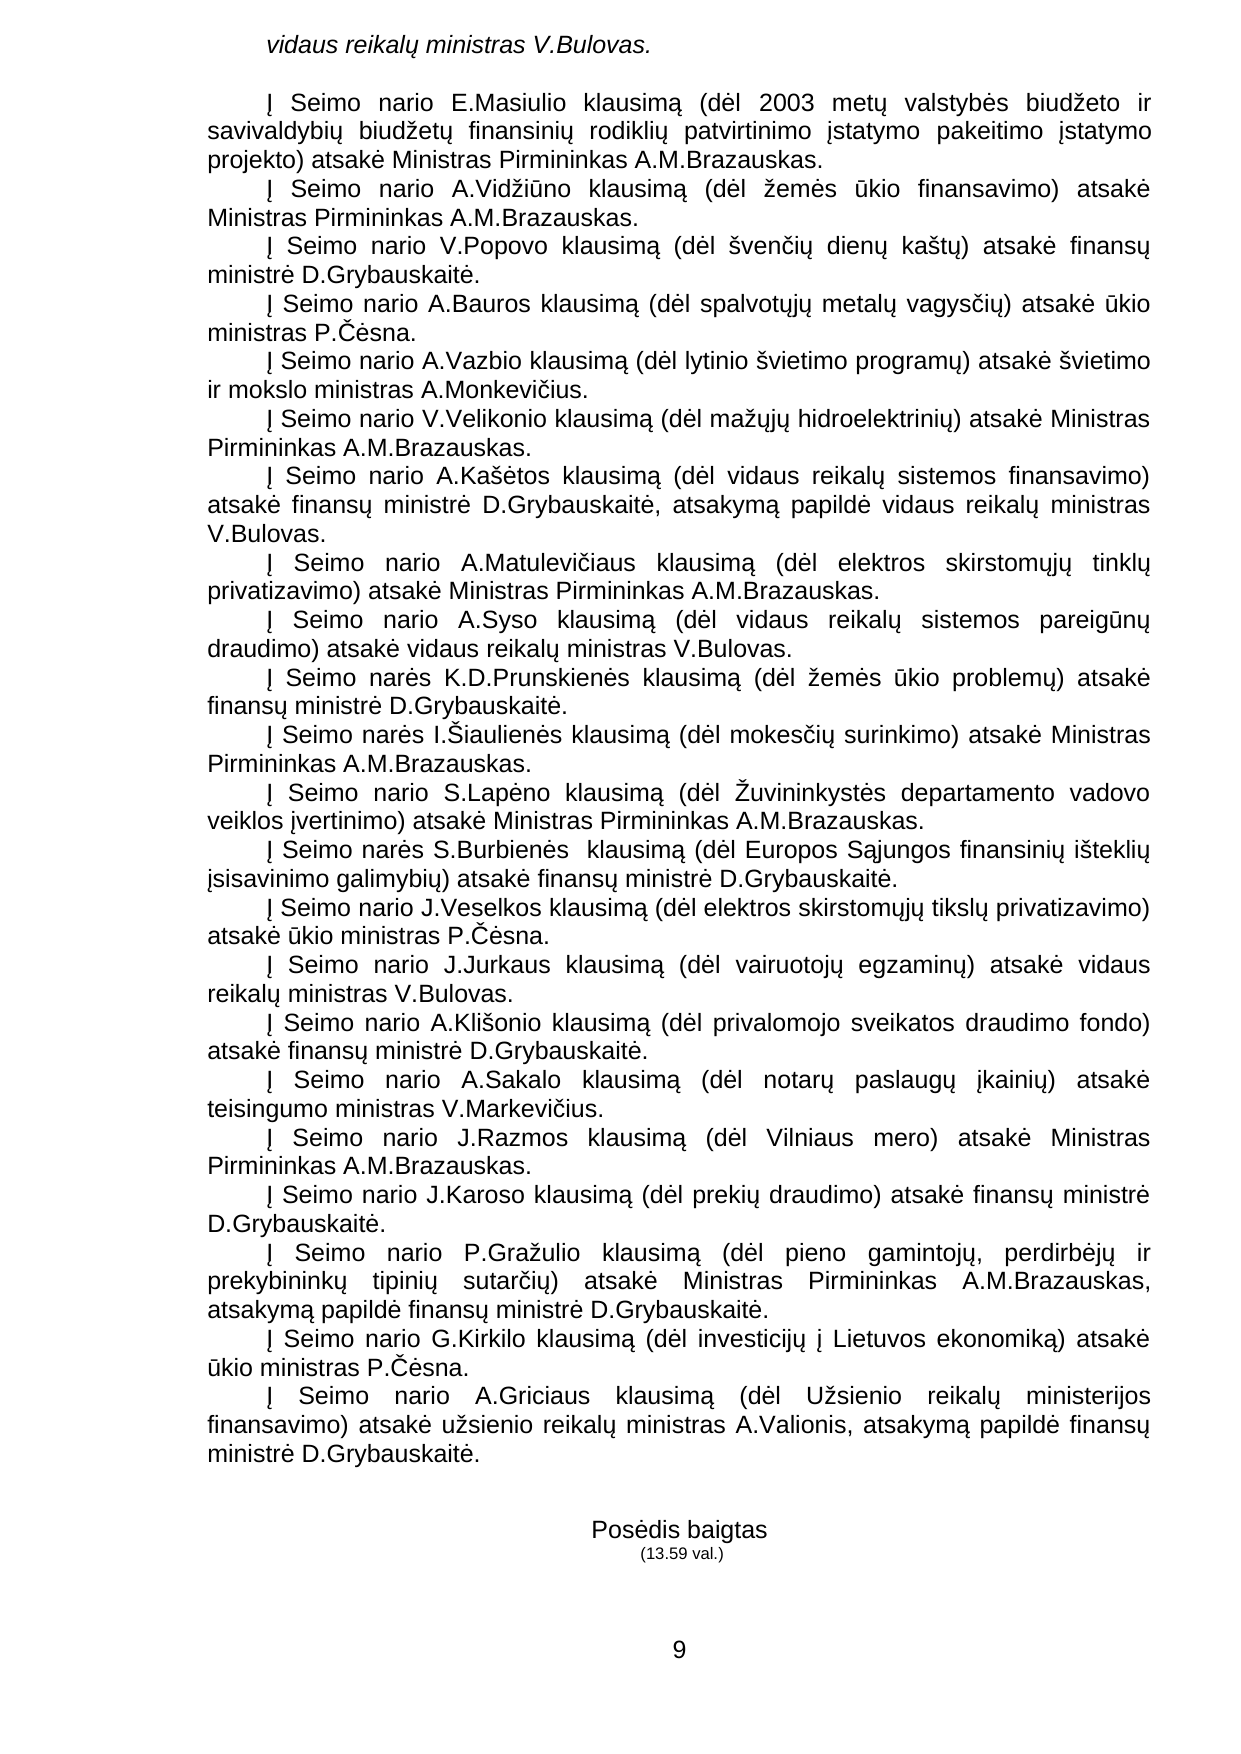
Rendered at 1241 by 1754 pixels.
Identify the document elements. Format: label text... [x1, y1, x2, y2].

text (13.59 val.) [207, 1544, 1152, 1563]
text Į Seimo nario P.Gražulio klausimą (dėl pieno gamintojų, perdirbėjų ir prekybininkų tipinių sutarčių) atsakė Ministras Pirmininkas A.M.Brazauskas, atsakymą papildė finansų ministrė D.Grybauskaitė. [207, 1237, 1152, 1324]
text Į Seimo narės I.Šiaulienės klausimą (dėl mokesčių surinkimo) atsakė Ministras Pirmininkas A.M.Brazauskas. [207, 720, 1152, 777]
text Į Seimo nario V.Popovo klausimą (dėl švenčių dienų kaštų) atsakė finansų ministrė D.Grybauskaitė. [207, 231, 1152, 289]
text Į Seimo nario J.Karoso klausimą (dėl prekių draudimo) atsakė finansų ministrė D.Grybauskaitė. [207, 1180, 1152, 1237]
text Į Seimo nario E.Masiulio klausimą (dėl 2003 metų valstybės biudžeto ir savivaldybių biudžetų finansinių rodiklių patvirtinimo įstatymo pakeitimo įstatymo projekto) atsakė Ministras Pirmininkas A.M.Brazauskas. [207, 87, 1152, 174]
text Į Seimo nario A.Griciaus klausimą (dėl Užsienio reikalų ministerijos finansavimo) atsakė užsienio reikalų ministras A.Valionis, atsakymą papildė finansų ministrė D.Grybauskaitė. [207, 1381, 1152, 1467]
text Į Seimo narės K.D.Prunskienės klausimą (dėl žemės ūkio problemų) atsakė finansų ministrė D.Grybauskaitė. [207, 662, 1152, 720]
text Į Seimo nario G.Kirkilo klausimą (dėl investicijų į Lietuvos ekonomiką) atsakė ūkio ministras P.Čėsna. [207, 1324, 1152, 1381]
text Į Seimo nario J.Veselkos klausimą (dėl elektros skirstomųjų tikslų privatizavimo) atsakė ūkio ministras P.Čėsna. [207, 892, 1152, 950]
text Į Seimo nario V.Velikonio klausimą (dėl mažųjų hidroelektrinių) atsakė Ministras Pirmininkas A.M.Brazauskas. [207, 404, 1152, 461]
text Į Seimo nario A.Sakalo klausimą (dėl notarų paslaugų įkainių) atsakė teisingumo ministras V.Markevičius. [207, 1065, 1152, 1122]
text Į Seimo nario S.Lapėno klausimą (dėl Žuvininkystės departamento vadovo veiklos įvertinimo) atsakė Ministras Pirmininkas A.M.Brazauskas. [207, 777, 1152, 835]
text Į Seimo nario A.Bauros klausimą (dėl spalvotųjų metalų vagysčių) atsakė ūkio ministras P.Čėsna. [207, 289, 1152, 346]
text Į Seimo nario J.Jurkaus klausimą (dėl vairuotojų egzaminų) atsakė vidaus reikalų ministras V.Bulovas. [207, 950, 1152, 1007]
text Į Seimo nario A.Syso klausimą (dėl vidaus reikalų sistemos pareigūnų draudimo) atsakė vidaus reikalų ministras V.Bulovas. [207, 605, 1152, 662]
text vidaus reikalų ministras V.Bulovas. [207, 30, 1152, 59]
text Į Seimo nario A.Vazbio klausimą (dėl lytinio švietimo programų) atsakė švietimo ir mokslo ministras A.Monkevičius. [207, 346, 1152, 404]
text Į Seimo narės S.Burbienės klausimą (dėl Europos Sąjungos finansinių išteklių įsisavinimo galimybių) atsakė finansų ministrė D.Grybauskaitė. [207, 835, 1152, 892]
text Į Seimo nario A.Vidžiūno klausimą (dėl žemės ūkio finansavimo) atsakė Ministras Pirmininkas A.M.Brazauskas. [207, 174, 1152, 231]
text Į Seimo nario A.Kašėtos klausimą (dėl vidaus reikalų sistemos finansavimo) atsakė finansų ministrė D.Grybauskaitė, atsakymą papildė vidaus reikalų ministras V.Bulovas. [207, 461, 1152, 547]
text Į Seimo nario A.Matulevičiaus klausimą (dėl elektros skirstomųjų tinklų privatizavimo) atsakė Ministras Pirmininkas A.M.Brazauskas. [207, 547, 1152, 605]
text Į Seimo nario J.Razmos klausimą (dėl Vilniaus mero) atsakė Ministras Pirmininkas A.M.Brazauskas. [207, 1122, 1152, 1180]
text Posėdis baigtas [207, 1515, 1152, 1544]
text Į Seimo nario A.Klišonio klausimą (dėl privalomojo sveikatos draudimo fondo) atsakė finansų ministrė D.Grybauskaitė. [207, 1007, 1152, 1065]
